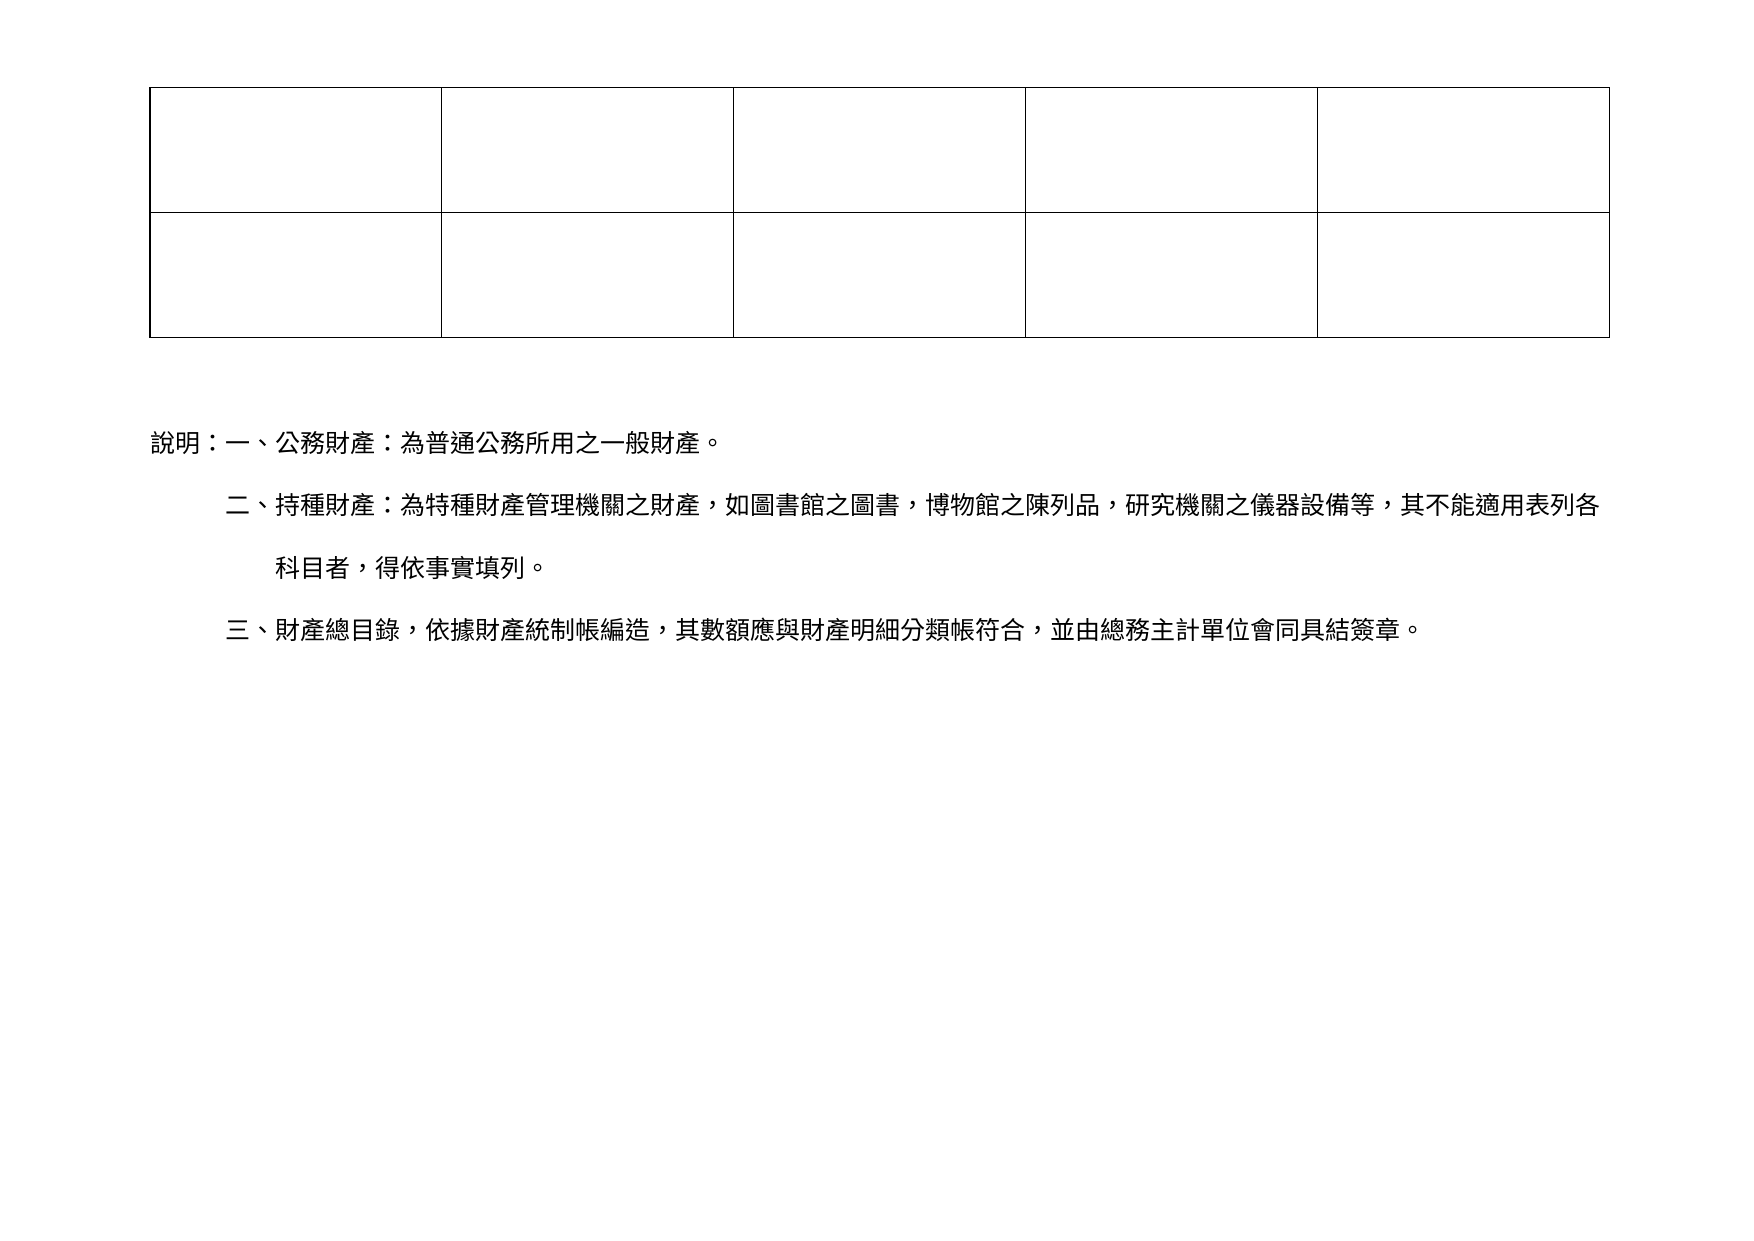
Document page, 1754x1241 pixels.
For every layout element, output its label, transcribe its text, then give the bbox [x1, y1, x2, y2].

table_cell [151, 213, 441, 337]
table_cell [442, 213, 733, 337]
table_cell [734, 88, 1025, 212]
text 二、持種財產：為特種財產管理機關之財產，如圖書館之圖書，博物館之陳列品，研究機關之儀器設備等，其不能適用表列各科目者，得依事實填列。 [150, 462, 1604, 587]
table_cell [151, 88, 441, 212]
table_cell [1318, 213, 1609, 337]
text 說明：一、公務財產：為普通公務所用之一般財產。 [150, 400, 1604, 462]
table_cell [1026, 88, 1317, 212]
table_cell [1026, 213, 1317, 337]
table_cell [442, 88, 733, 212]
table_cell [1318, 88, 1609, 212]
text 三、財產總目錄，依據財產統制帳編造，其數額應與財產明細分類帳符合，並由總務主計單位會同具結簽章。 [150, 587, 1604, 650]
table_cell [734, 213, 1025, 337]
